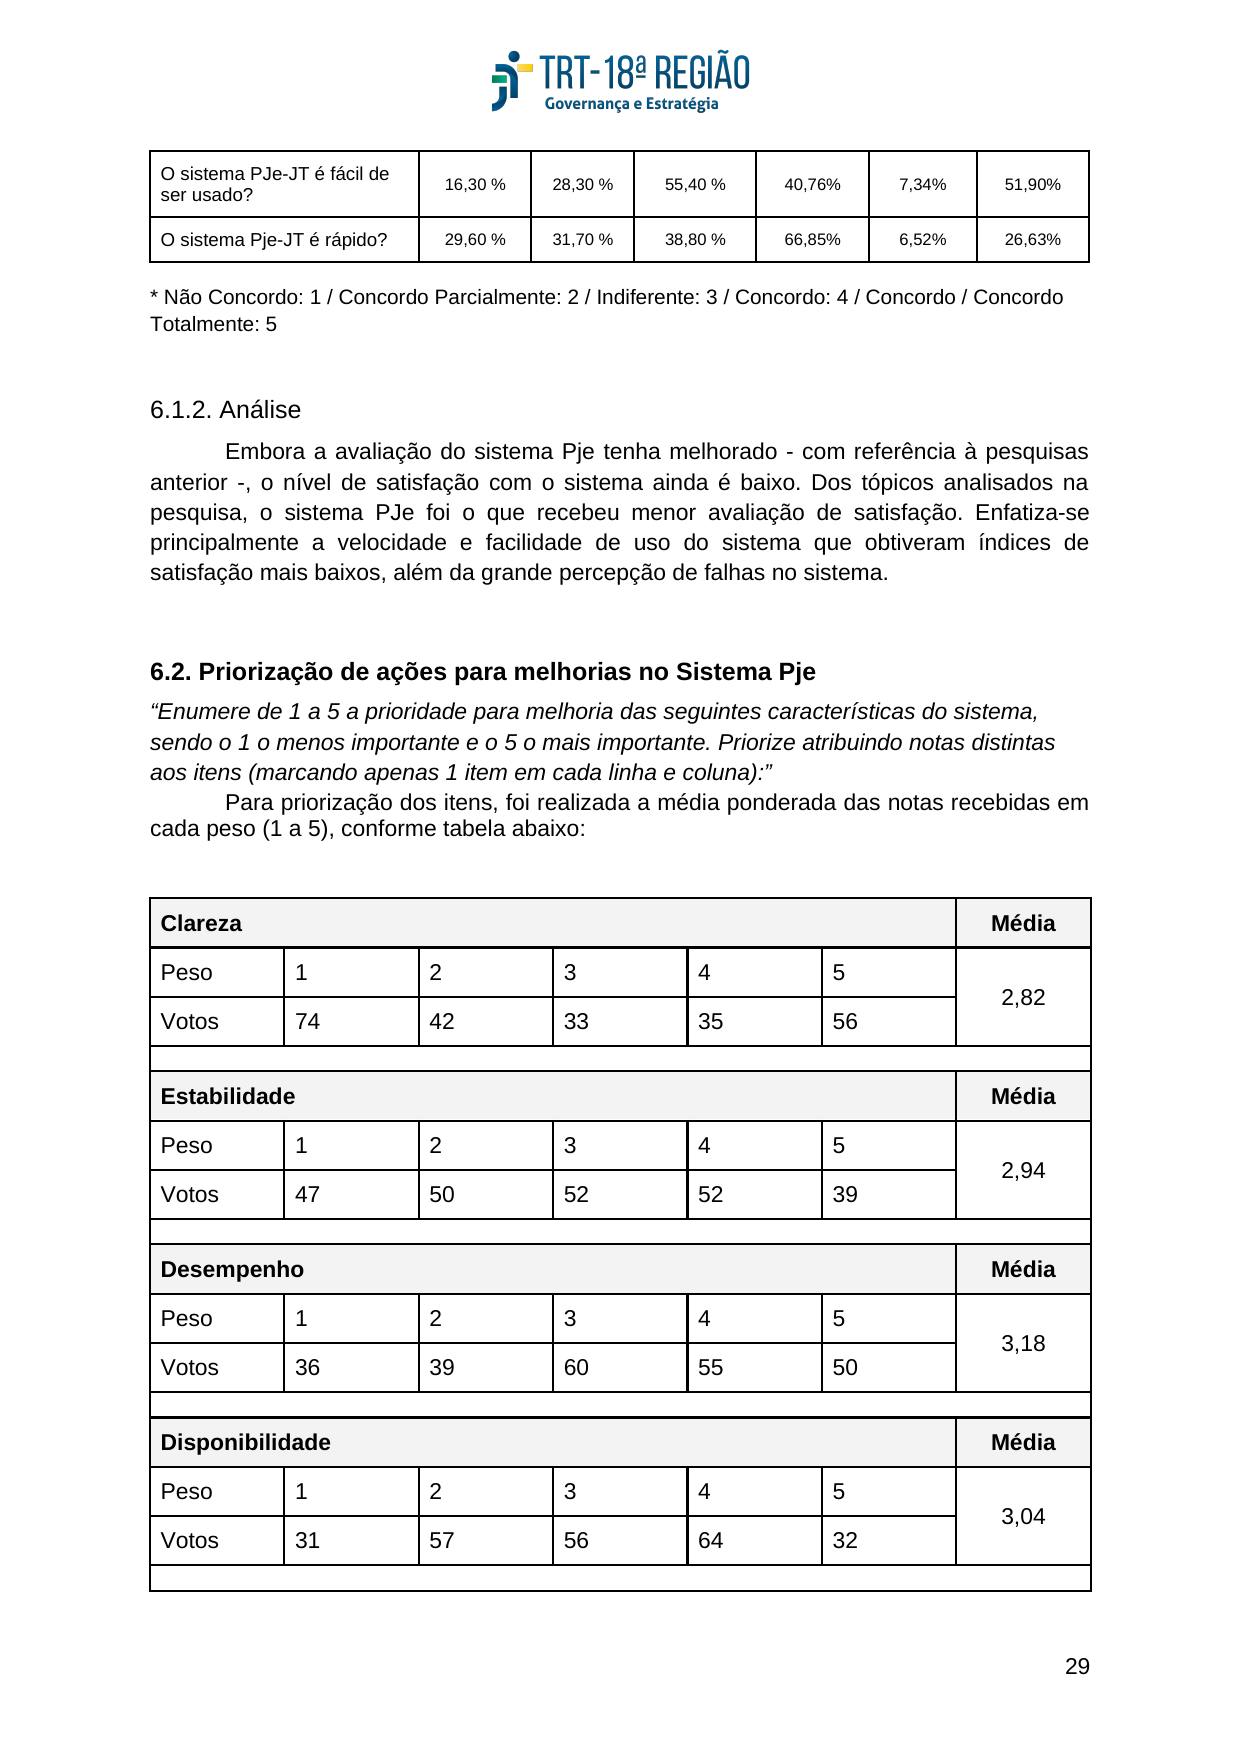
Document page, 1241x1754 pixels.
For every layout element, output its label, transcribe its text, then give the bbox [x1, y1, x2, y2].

table_cell Média [957, 1245, 1090, 1293]
table_cell [151, 1220, 1090, 1243]
table_cell 39 [823, 1171, 955, 1218]
table_cell 50 [420, 1171, 552, 1218]
table_cell 52 [689, 1171, 821, 1218]
table_cell 55 [689, 1344, 821, 1391]
text Para priorização dos itens, foi realizada a média ponderada das notas recebidas em cada peso (1 a 5), conforme tabela abaixo: [150, 789, 1090, 842]
table_cell 2,94 [957, 1122, 1090, 1218]
table_cell O sistema Pje-JT é rápido? [151, 218, 418, 261]
table_cell 52 [554, 1171, 686, 1218]
table_cell 7,34% [870, 152, 976, 216]
table_cell 5 [823, 1468, 955, 1515]
table_cell 5 [823, 1295, 955, 1342]
table_cell Votos [151, 1171, 283, 1218]
table_cell 4 [689, 1122, 821, 1169]
table_cell Peso [151, 949, 283, 996]
text * Não Concordo: 1 / Concordo Parcialmente: 2 / Indiferente: 3 / Concordo: 4 / Concordo / Concordo Totalmente: 5 [150, 284, 1090, 336]
table_cell 1 [285, 1122, 418, 1169]
table_cell 16,30 % [420, 152, 530, 216]
table_cell 2 [420, 1122, 552, 1169]
table_header Média [957, 899, 1090, 946]
table_cell Peso [151, 1468, 283, 1515]
table_cell 57 [420, 1517, 552, 1564]
table_cell 51,90% [978, 152, 1088, 216]
table_cell 3,04 [957, 1468, 1090, 1564]
text Embora a avaliação do sistema Pje tenha melhorado - com referência à pesquisas anterior -, o nível de satisfação com o sistema ainda é baixo. Dos tópicos analisados na pesquisa, o sistema PJe foi o que recebeu menor avaliação de satisfação. Enfatiza-se principalmente a velocidade e facilidade de uso do sistema que obtiveram índices de satisfação mais baixos, além da grande percepção de falhas no sistema. [150, 438, 1090, 585]
table_cell Estabilidade [151, 1072, 955, 1119]
table_cell 55,40 % [635, 152, 755, 216]
table_cell 50 [823, 1344, 955, 1391]
table_cell 3 [554, 1468, 686, 1515]
table_cell 2,82 [957, 949, 1090, 1045]
table_cell 3 [554, 1122, 686, 1169]
table_cell 28,30 % [532, 152, 633, 216]
table_cell 5 [823, 1122, 955, 1169]
table_cell Peso [151, 1295, 283, 1342]
table_cell 56 [554, 1517, 686, 1564]
table_cell 31 [285, 1517, 418, 1564]
table_cell 2 [420, 949, 552, 996]
table_cell 2 [420, 1468, 552, 1515]
table_cell Média [957, 1072, 1090, 1119]
table_cell 64 [689, 1517, 821, 1564]
table_cell 1 [285, 1295, 418, 1342]
table_cell 3 [554, 1295, 686, 1342]
table_cell [151, 1566, 1090, 1589]
table_cell 6,52% [870, 218, 976, 261]
table_cell 66,85% [757, 218, 868, 261]
table_cell Desempenho [151, 1245, 955, 1293]
table_cell 26,63% [978, 218, 1088, 261]
table_cell O sistema PJe-JT é fácil de ser usado? [151, 152, 418, 216]
table_cell 74 [285, 998, 418, 1045]
table_cell 36 [285, 1344, 418, 1391]
table_cell 1 [285, 1468, 418, 1515]
table_cell 3,18 [957, 1295, 1090, 1391]
table_cell 60 [554, 1344, 686, 1391]
table_cell 5 [823, 949, 955, 996]
table_cell [151, 1047, 1090, 1070]
table_cell 42 [420, 998, 552, 1045]
table_cell 2 [420, 1295, 552, 1342]
table_cell Votos [151, 998, 283, 1045]
table_cell 47 [285, 1171, 418, 1218]
table_cell 4 [689, 949, 821, 996]
table_cell 39 [420, 1344, 552, 1391]
table_cell 3 [554, 949, 686, 996]
table_cell 32 [823, 1517, 955, 1564]
table_cell 29,60 % [420, 218, 530, 261]
table_cell 31,70 % [532, 218, 633, 261]
table_cell 4 [689, 1468, 821, 1515]
subtitle 6.1.2. Análise [150, 395, 1090, 424]
table_cell 38,80 % [635, 218, 755, 261]
table_cell 4 [689, 1295, 821, 1342]
table_cell Votos [151, 1344, 283, 1391]
table_cell 56 [823, 998, 955, 1045]
table_cell 35 [689, 998, 821, 1045]
table_cell Disponibilidade [151, 1419, 955, 1466]
table_cell Votos [151, 1517, 283, 1564]
table_cell [151, 1393, 1090, 1416]
picture [487, 47, 753, 116]
table_cell 40,76% [757, 152, 868, 216]
table_cell Peso [151, 1122, 283, 1169]
text “Enumere de 1 a 5 a prioridade para melhoria das seguintes características do sistema, sendo o 1 o menos importante e o 5 o mais importante. Priorize atribuindo notas distintas aos itens (marcando apenas 1 item em cada linha e coluna):” [150, 698, 1090, 785]
table_cell 1 [285, 949, 418, 996]
table_cell 33 [554, 998, 686, 1045]
subtitle 6.2. Priorização de ações para melhorias no Sistema Pje [150, 657, 1090, 686]
table_cell Média [957, 1419, 1090, 1466]
table_header Clareza [151, 899, 955, 946]
